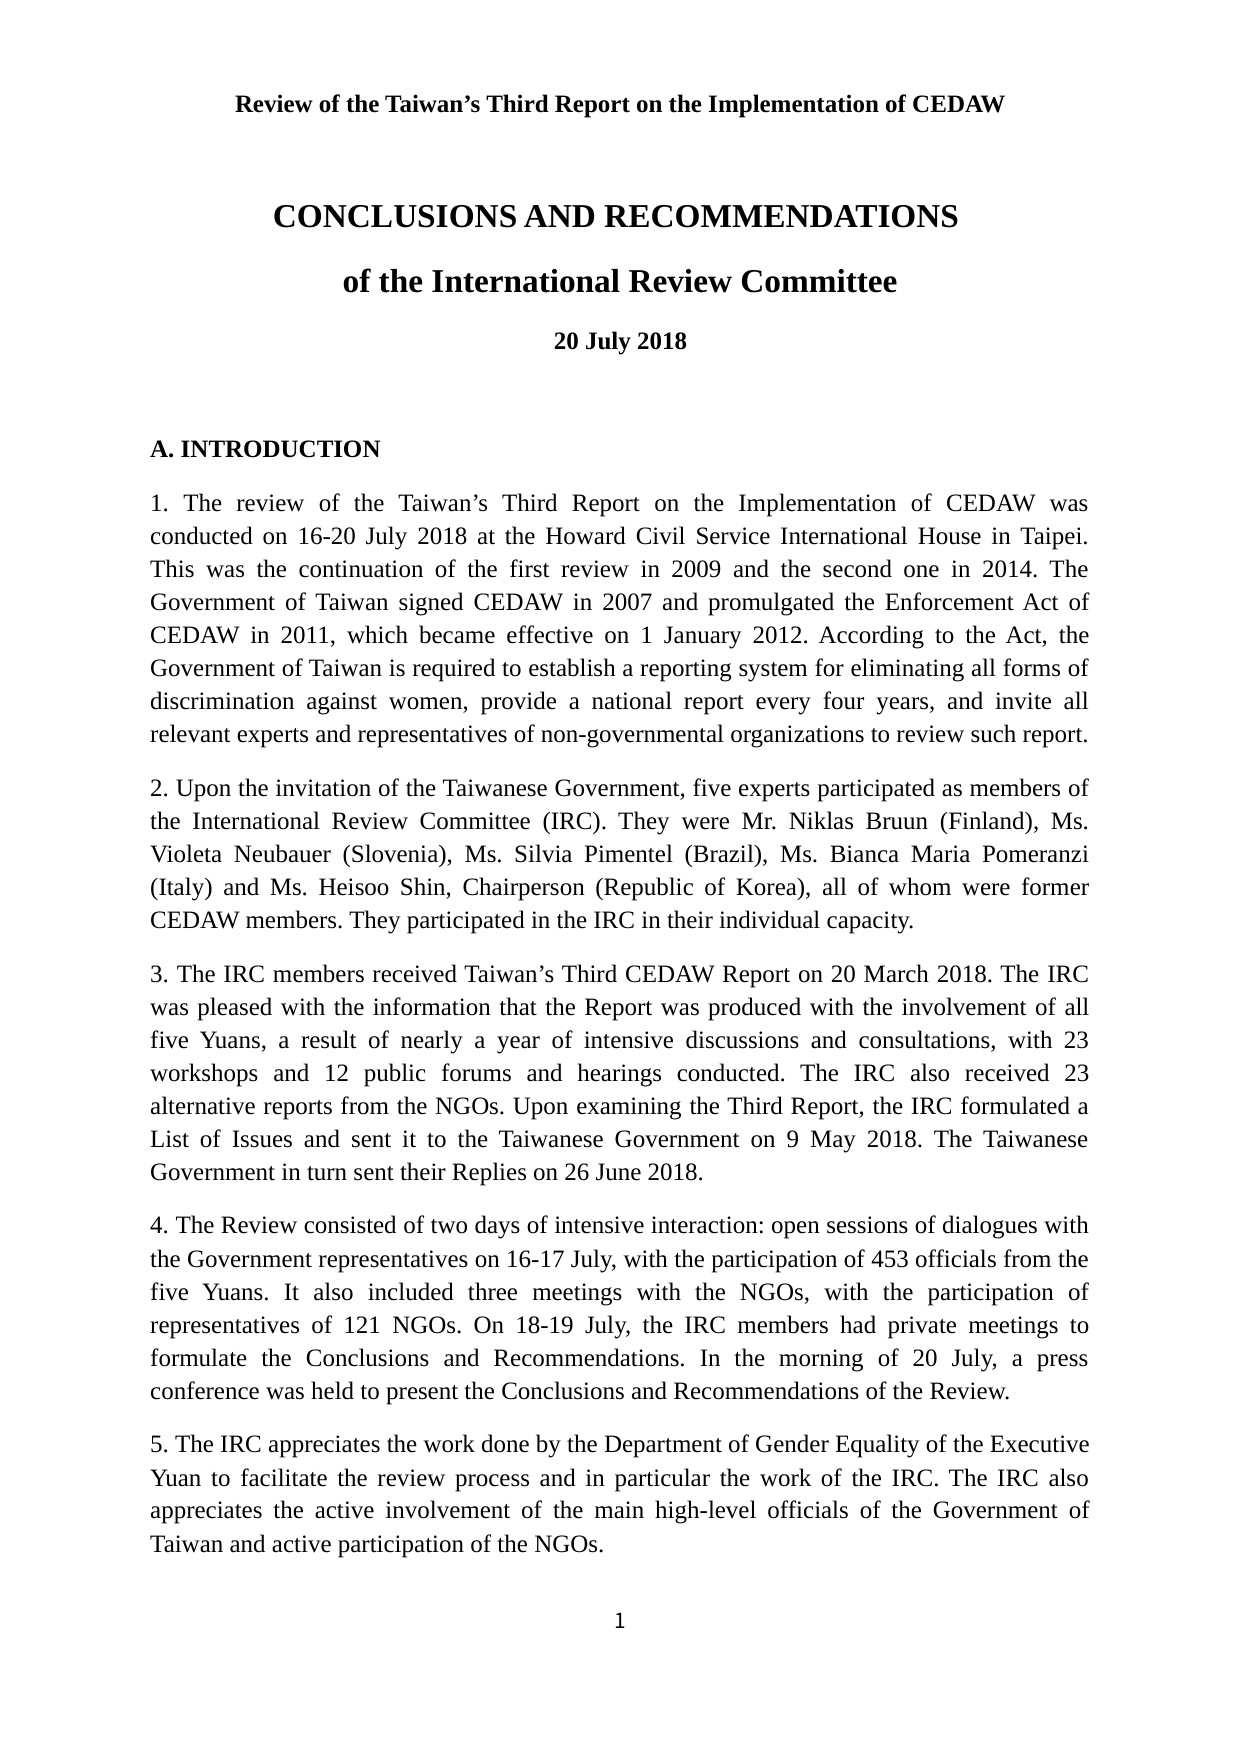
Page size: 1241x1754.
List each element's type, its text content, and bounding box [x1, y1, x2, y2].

text of the International Review Committee [150, 261, 1090, 299]
text 5. The IRC appreciates the work done by the Department of Gender Equality of the Executive Yuan to facilitate the review process and in particular the work of the IRC. The IRC also appreciates the active involvement of the main high-level officials of the Government of Taiwan and active participation of the NGOs. [150, 1429, 1090, 1557]
text 20 July 2018 [150, 326, 1090, 355]
text 2. Upon the invitation of the Taiwanese Government, five experts participated as members of the International Review Committee (IRC). They were Mr. Niklas Bruun (Finland), Ms. Violeta Neubauer (Slovenia), Ms. Silvia Pimentel (Brazil), Ms. Bianca Maria Pomeranzi (Italy) and Ms. Heisoo Shin, Chairperson (Republic of Korea), all of whom were former CEDAW members. They participated in the IRC in their individual capacity. [150, 773, 1090, 933]
text 1. The review of the Taiwan’s Third Report on the Implementation of CEDAW was conducted on 16-20 July 2018 at the Howard Civil Service International House in Taipei. This was the continuation of the first review in 2009 and the second one in 2014. The Government of Taiwan signed CEDAW in 2007 and promulgated the Enforcement Act of CEDAW in 2011, which became effective on 1 January 2012. According to the Act, the Government of Taiwan is required to establish a reporting system for eliminating all forms of discrimination against women, provide a national report every four years, and invite all relevant experts and representatives of non-governmental organizations to review such report. [150, 488, 1090, 748]
text 3. The IRC members received Taiwan’s Third CEDAW Report on 20 March 2018. The IRC was pleased with the information that the Report was produced with the involvement of all five Yuans, a result of nearly a year of intensive discussions and consultations, with 23 workshops and 12 public forums and hearings conducted. The IRC also received 23 alternative reports from the NGOs. Upon examining the Third Report, the IRC formulated a List of Issues and sent it to the Taiwanese Government on 9 May 2018. The Taiwanese Government in turn sent their Replies on 26 June 2018. [150, 959, 1090, 1186]
text A. INTRODUCTION [150, 434, 1090, 463]
text 4. The Review consisted of two days of intensive interaction: open sessions of dialogues with the Government representatives on 16-17 July, with the participation of 453 officials from the five Yuans. It also included three meetings with the NGOs, with the participation of representatives of 121 NGOs. On 18-19 July, the IRC members had private meetings to formulate the Conclusions and Recommendations. In the morning of 20 July, a press conference was held to present the Conclusions and Recommendations of the Review. [150, 1211, 1090, 1404]
text CONCLUSIONS AND RECOMMENDATIONS [150, 196, 1090, 235]
text Review of the Taiwan’s Third Report on the Implementation of CEDAW [150, 89, 1090, 117]
